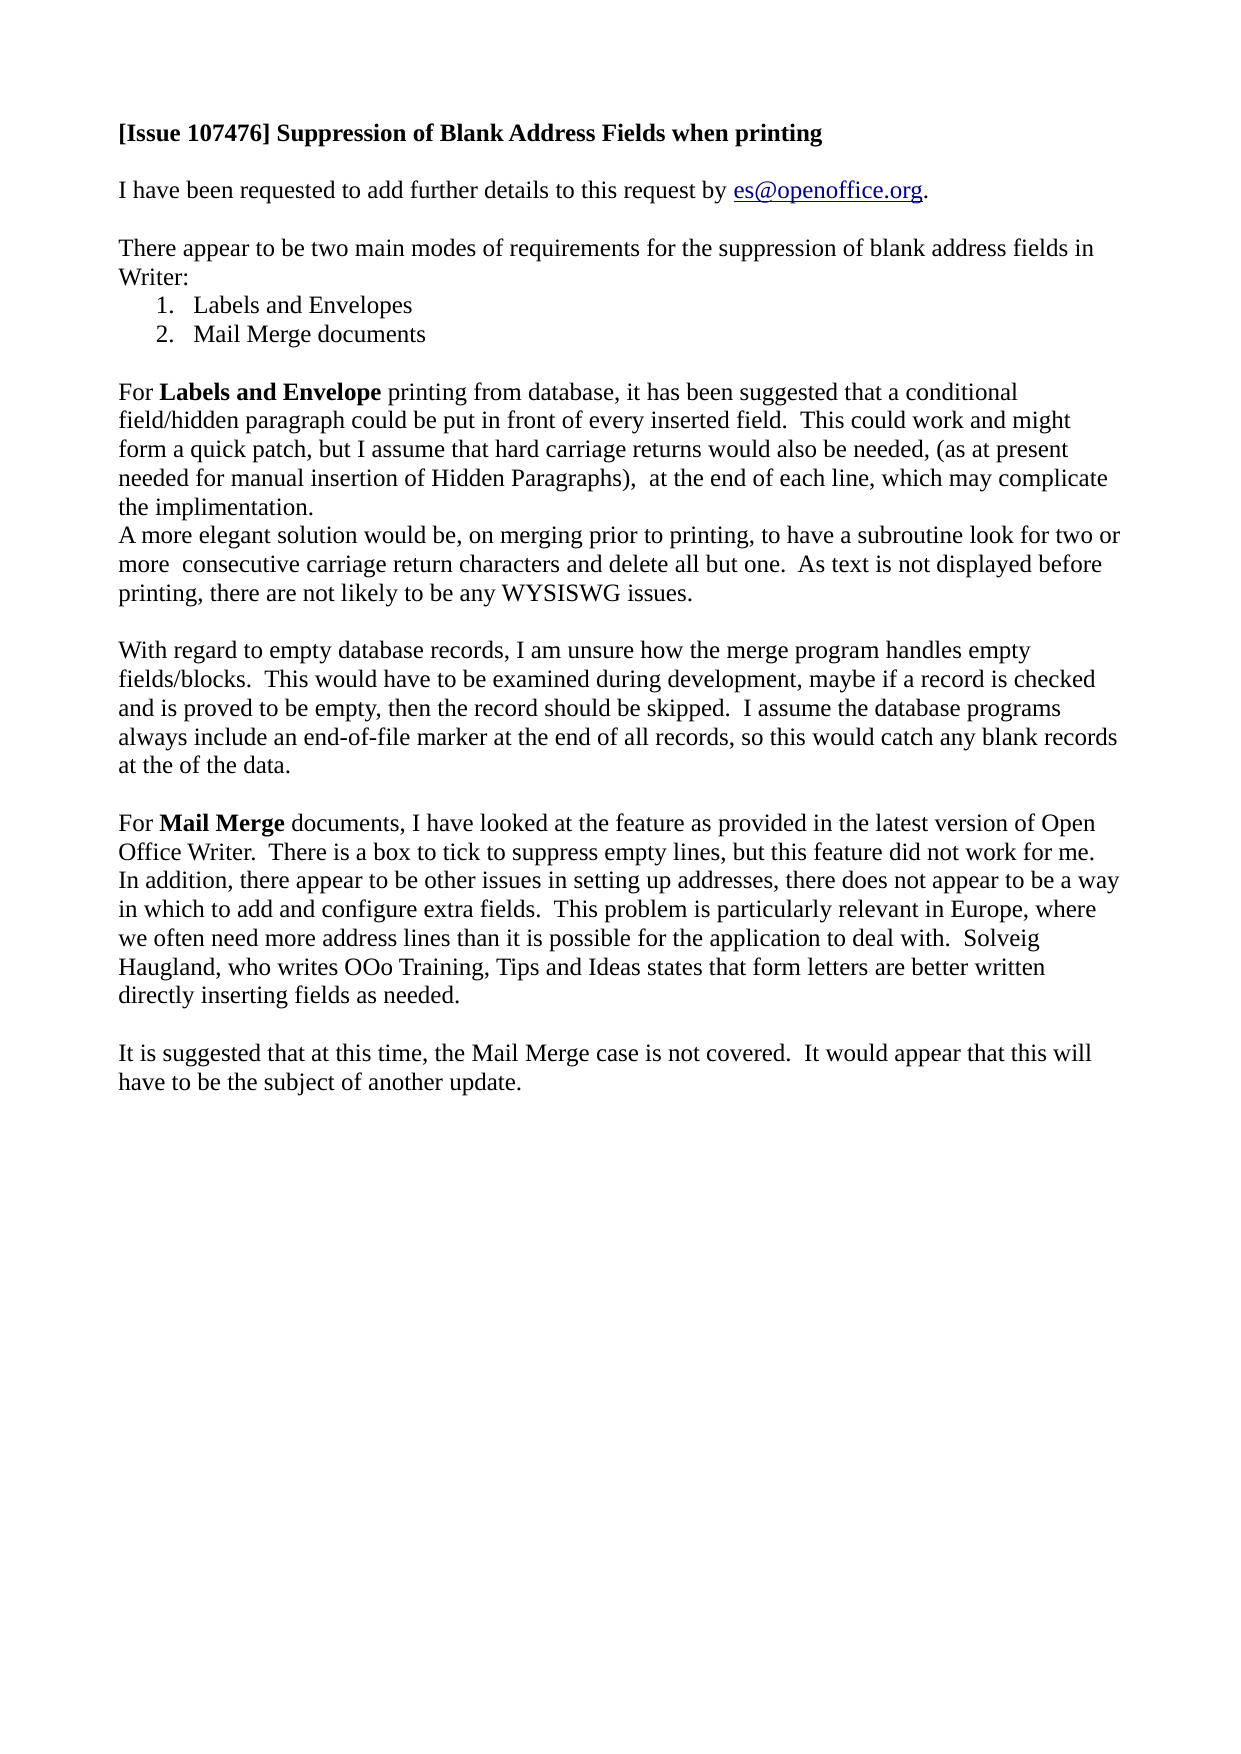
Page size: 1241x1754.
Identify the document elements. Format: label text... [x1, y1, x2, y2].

list Mail Merge documents [156, 319, 1122, 348]
text For Mail Merge documents, I have looked at the feature as provided in the latest version of Open Office Writer. There is a box to tick to suppress empty lines, but this feature did not work for me. In addition, there appear to be other issues in setting up addresses, there does not appear to be a way in which to add and configure extra fields. This problem is particularly relevant in Europe, where we often need more address lines than it is possible for the application to deal with. Solveig Haugland, who writes OOo Training, Tips and Ideas states that form letters are better written directly inserting fields as needed. [118, 808, 1122, 1009]
text With regard to empty database records, I am unsure how the merge program handles empty fields/blocks. This would have to be examined during development, maybe if a record is checked and is proved to be empty, then the record should be skipped. I assume the database programs always include an end-of-file marker at the end of all records, so this would catch any blank records at the of the data. [118, 636, 1122, 779]
text [Issue 107476] Suppression of Blank Address Fields when printing [118, 118, 1122, 147]
text It is suggested that at this time, the Mail Merge case is not covered. It would appear that this will have to be the subject of another update. [118, 1038, 1122, 1096]
list Labels and Envelopes [156, 291, 1122, 319]
text There appear to be two main modes of requirements for the suppression of blank address fields in Writer: [118, 233, 1122, 291]
text A more elegant solution would be, on merging prior to printing, to have a subroutine look for two or more consecutive carriage return characters and delete all but one. As text is not displayed before printing, there are not likely to be any WYSISWG issues. [118, 521, 1122, 607]
text For Labels and Envelope printing from database, it has been suggested that a conditional field/hidden paragraph could be put in front of every inserted field. This could work and might form a quick patch, but I assume that hard carriage returns would also be needed, (as at present needed for manual insertion of Hidden Paragraphs), at the end of each line, which may complicate the implimentation. [118, 377, 1122, 521]
text I have been requested to add further details to this request by es@openoffice.org. [118, 176, 1122, 204]
